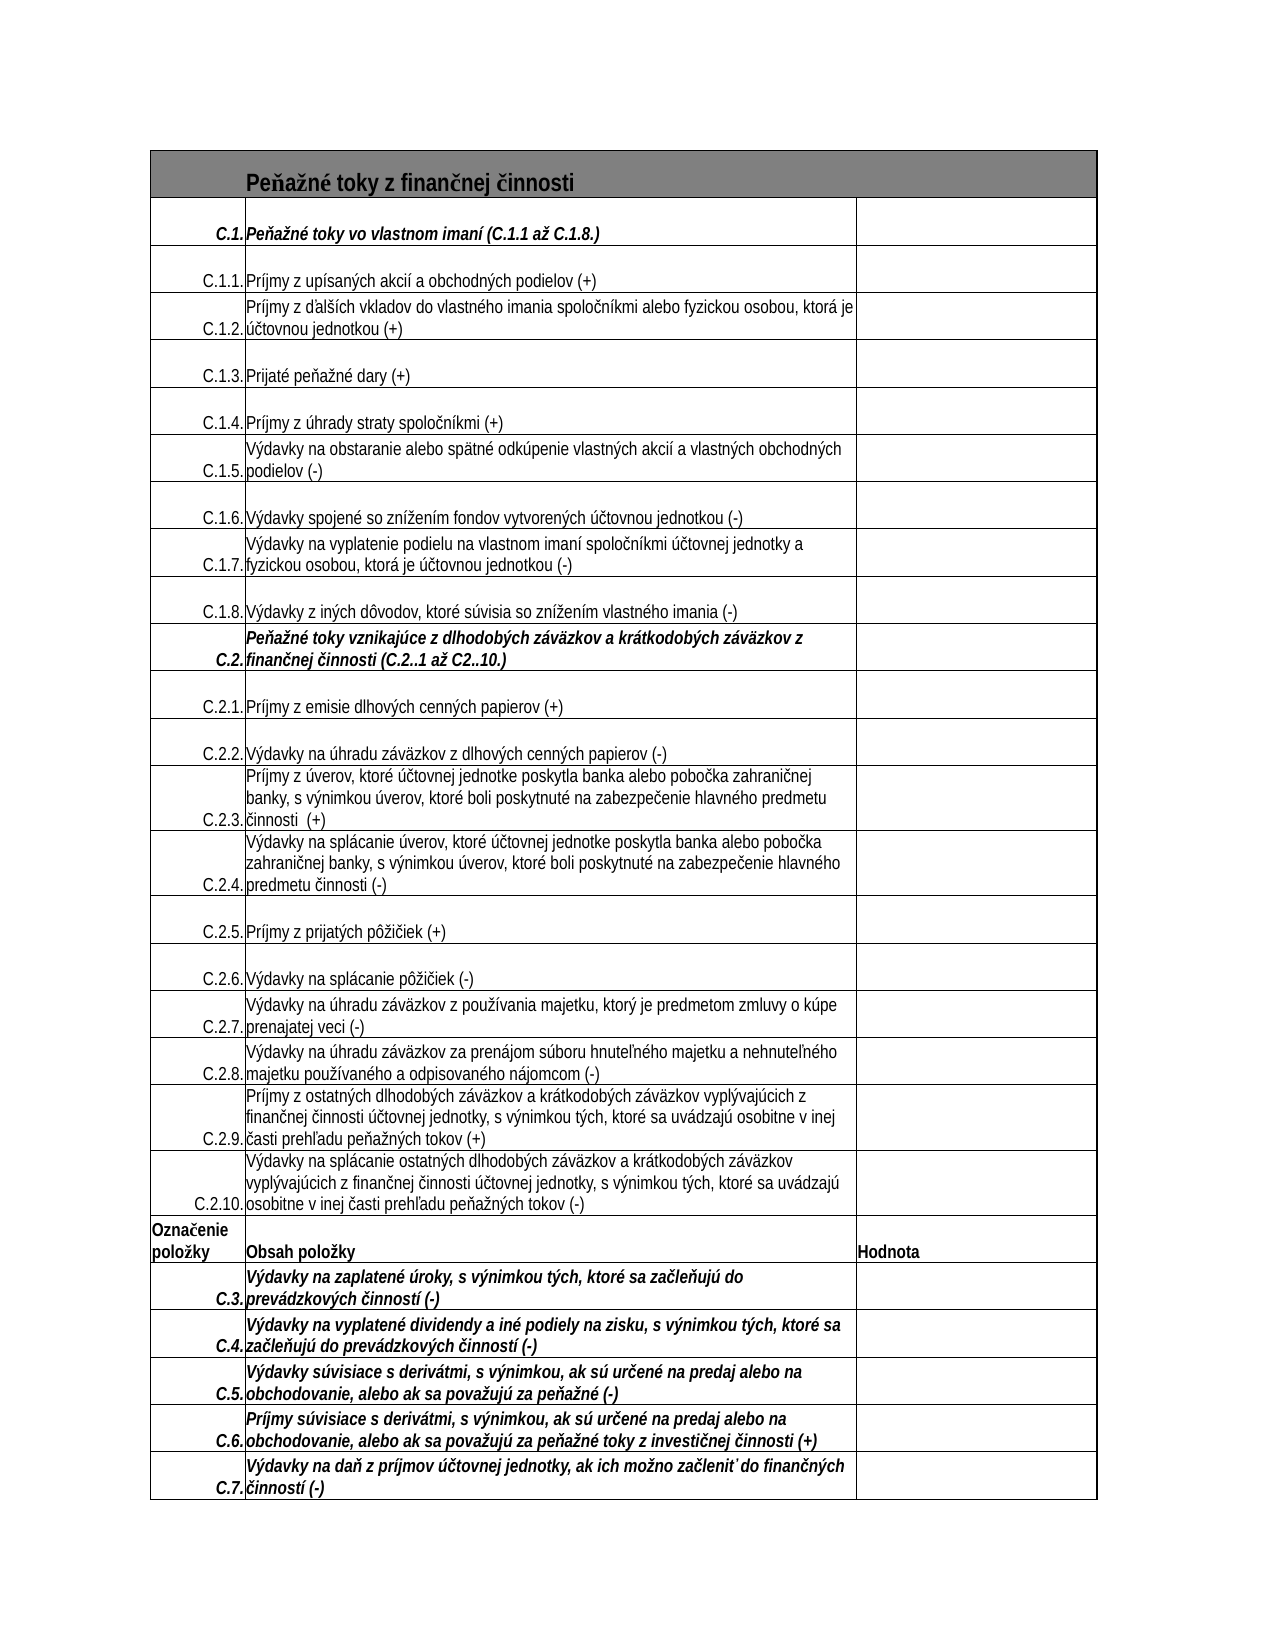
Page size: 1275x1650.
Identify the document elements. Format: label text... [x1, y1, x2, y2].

table_cell C.2.1. [151, 671, 245, 717]
table_cell Výdavky súvisiace s derivátmi, s výnimkou, ak sú určené na predaj alebo na obchodovanie, alebo ak sa považujú za peňažné (-) [246, 1358, 856, 1404]
table_cell [857, 1085, 1096, 1149]
table_cell C.2. [151, 624, 245, 670]
table_cell Označenie položky [151, 1216, 245, 1262]
table_cell C.1.6. [151, 482, 245, 528]
table_cell C.3. [151, 1263, 245, 1309]
table_cell [856, 151, 1096, 197]
table_cell [857, 896, 1096, 942]
table_cell C.5. [151, 1358, 245, 1404]
table_cell [857, 624, 1096, 670]
table_cell [857, 1358, 1096, 1404]
table_cell [857, 340, 1096, 386]
table_cell C.2.3. [151, 766, 245, 830]
table_cell C.1.4. [151, 388, 245, 434]
table_cell Príjmy z emisie dlhových cenných papierov (+) [246, 671, 856, 717]
table_cell C.1.1. [151, 246, 245, 292]
table_cell C.2.4. [151, 831, 245, 895]
table_cell Výdavky na úhradu záväzkov z dlhových cenných papierov (-) [246, 719, 856, 765]
table_cell Výdavky na vyplatené dividendy a iné podiely na zisku, s výnimkou tých, ktoré sa začleňujú do prevádzkových činností (-) [246, 1310, 856, 1357]
table_cell C.2.5. [151, 896, 245, 942]
table_cell Výdavky spojené so znížením fondov vytvorených účtovnou jednotkou (-) [246, 482, 856, 528]
table_cell [857, 435, 1096, 481]
table_cell Peňažné toky vznikajúce z dlhodobých záväzkov a krátkodobých záväzkov z finančnej činnosti (C.2..1 až C2..10.) [246, 624, 856, 670]
table_cell [857, 671, 1096, 717]
table_cell [857, 1310, 1096, 1357]
table_cell [857, 246, 1096, 292]
table_cell Výdavky na splácanie pôžičiek (-) [246, 944, 856, 990]
table_cell Hodnota [857, 1216, 1096, 1262]
table_cell Výdavky na daň z príjmov účtovnej jednotky, ak ich možno začleniť do finančných činností (-) [246, 1452, 856, 1498]
table_cell [857, 944, 1096, 990]
table_cell C.2.9. [151, 1085, 245, 1149]
table_cell [857, 1452, 1096, 1498]
table_cell C.2.2. [151, 719, 245, 765]
table_cell C.1.3. [151, 340, 245, 386]
table_cell Príjmy z upísaných akcií a obchodných podielov (+) [246, 246, 856, 292]
table_cell [857, 1263, 1096, 1309]
table_cell [857, 198, 1096, 244]
table_cell Výdavky z iných dôvodov, ktoré súvisia so znížením vlastného imania (-) [246, 577, 856, 623]
table_cell [857, 577, 1096, 623]
table_cell [857, 766, 1096, 830]
table_cell Výdavky na úhradu záväzkov z používania majetku, ktorý je predmetom zmluvy o kúpe prenajatej veci (-) [246, 991, 856, 1037]
table_cell [857, 1038, 1096, 1084]
table_cell C.1.8. [151, 577, 245, 623]
table_cell C.1.2. [151, 293, 245, 339]
table_cell Príjmy z prijatých pôžičiek (+) [246, 896, 856, 942]
table_cell Výdavky na úhradu záväzkov za prenájom súboru hnuteľného majetku a nehnuteľného majetku používaného a odpisovaného nájomcom (-) [246, 1038, 856, 1084]
table_cell C.2.8. [151, 1038, 245, 1084]
table_cell C.4. [151, 1310, 245, 1357]
table_cell [857, 388, 1096, 434]
table_cell [857, 719, 1096, 765]
table_cell Prijaté peňažné dary (+) [246, 340, 856, 386]
table_cell C.7. [151, 1452, 245, 1498]
table_cell Príjmy z ostatných dlhodobých záväzkov a krátkodobých záväzkov vyplývajúcich z finančnej činnosti účtovnej jednotky, s výnimkou tých, ktoré sa uvádzajú osobitne v inej časti prehľadu peňažných tokov (+) [246, 1085, 856, 1149]
table_cell Výdavky na splácanie úverov, ktoré účtovnej jednotke poskytla banka alebo pobočka zahraničnej banky, s výnimkou úverov, ktoré boli poskytnuté na zabezpečenie hlavného predmetu činnosti (-) [246, 831, 856, 895]
table_cell [151, 151, 245, 197]
table_cell [857, 991, 1096, 1037]
table_cell C.2.6. [151, 944, 245, 990]
table_cell [857, 529, 1096, 576]
table_cell Výdavky na zaplatené úroky, s výnimkou tých, ktoré sa začleňujú do prevádzkových činností (-) [246, 1263, 856, 1309]
table_cell [857, 293, 1096, 339]
table_cell Príjmy súvisiace s derivátmi, s výnimkou, ak sú určené na predaj alebo na obchodovanie, alebo ak sa považujú za peňažné toky z investičnej činnosti (+) [246, 1405, 856, 1451]
table_cell C.2.10. [151, 1151, 245, 1215]
table_cell [857, 1151, 1096, 1215]
table_cell [857, 1405, 1096, 1451]
table_cell C.1. [151, 198, 245, 244]
table_cell Výdavky na splácanie ostatných dlhodobých záväzkov a krátkodobých záväzkov vyplývajúcich z finančnej činnosti účtovnej jednotky, s výnimkou tých, ktoré sa uvádzajú osobitne v inej časti prehľadu peňažných tokov (-) [246, 1151, 856, 1215]
table_cell C.6. [151, 1405, 245, 1451]
table_cell Príjmy z úverov, ktoré účtovnej jednotke poskytla banka alebo pobočka zahraničnej banky, s výnimkou úverov, ktoré boli poskytnuté na zabezpečenie hlavného predmetu činnosti (+) [246, 766, 856, 830]
table_cell Obsah položky [246, 1216, 856, 1262]
table_cell [857, 482, 1096, 528]
table_cell Výdavky na vyplatenie podielu na vlastnom imaní spoločníkmi účtovnej jednotky a fyzickou osobou, ktorá je účtovnou jednotkou (-) [246, 529, 856, 576]
table_cell Výdavky na obstaranie alebo spätné odkúpenie vlastných akcií a vlastných obchodných podielov (-) [246, 435, 856, 481]
table_cell C.1.7. [151, 529, 245, 576]
table_cell C.2.7. [151, 991, 245, 1037]
table_cell Peňažné toky vo vlastnom imaní (C.1.1 až C.1.8.) [246, 198, 856, 244]
table_cell Peňažné toky z finančnej činnosti [245, 151, 856, 197]
table_cell [857, 831, 1096, 895]
table_cell C.1.5. [151, 435, 245, 481]
table_cell Príjmy z úhrady straty spoločníkmi (+) [246, 388, 856, 434]
table_cell Príjmy z ďalších vkladov do vlastného imania spoločníkmi alebo fyzickou osobou, ktorá je účtovnou jednotkou (+) [246, 293, 856, 339]
